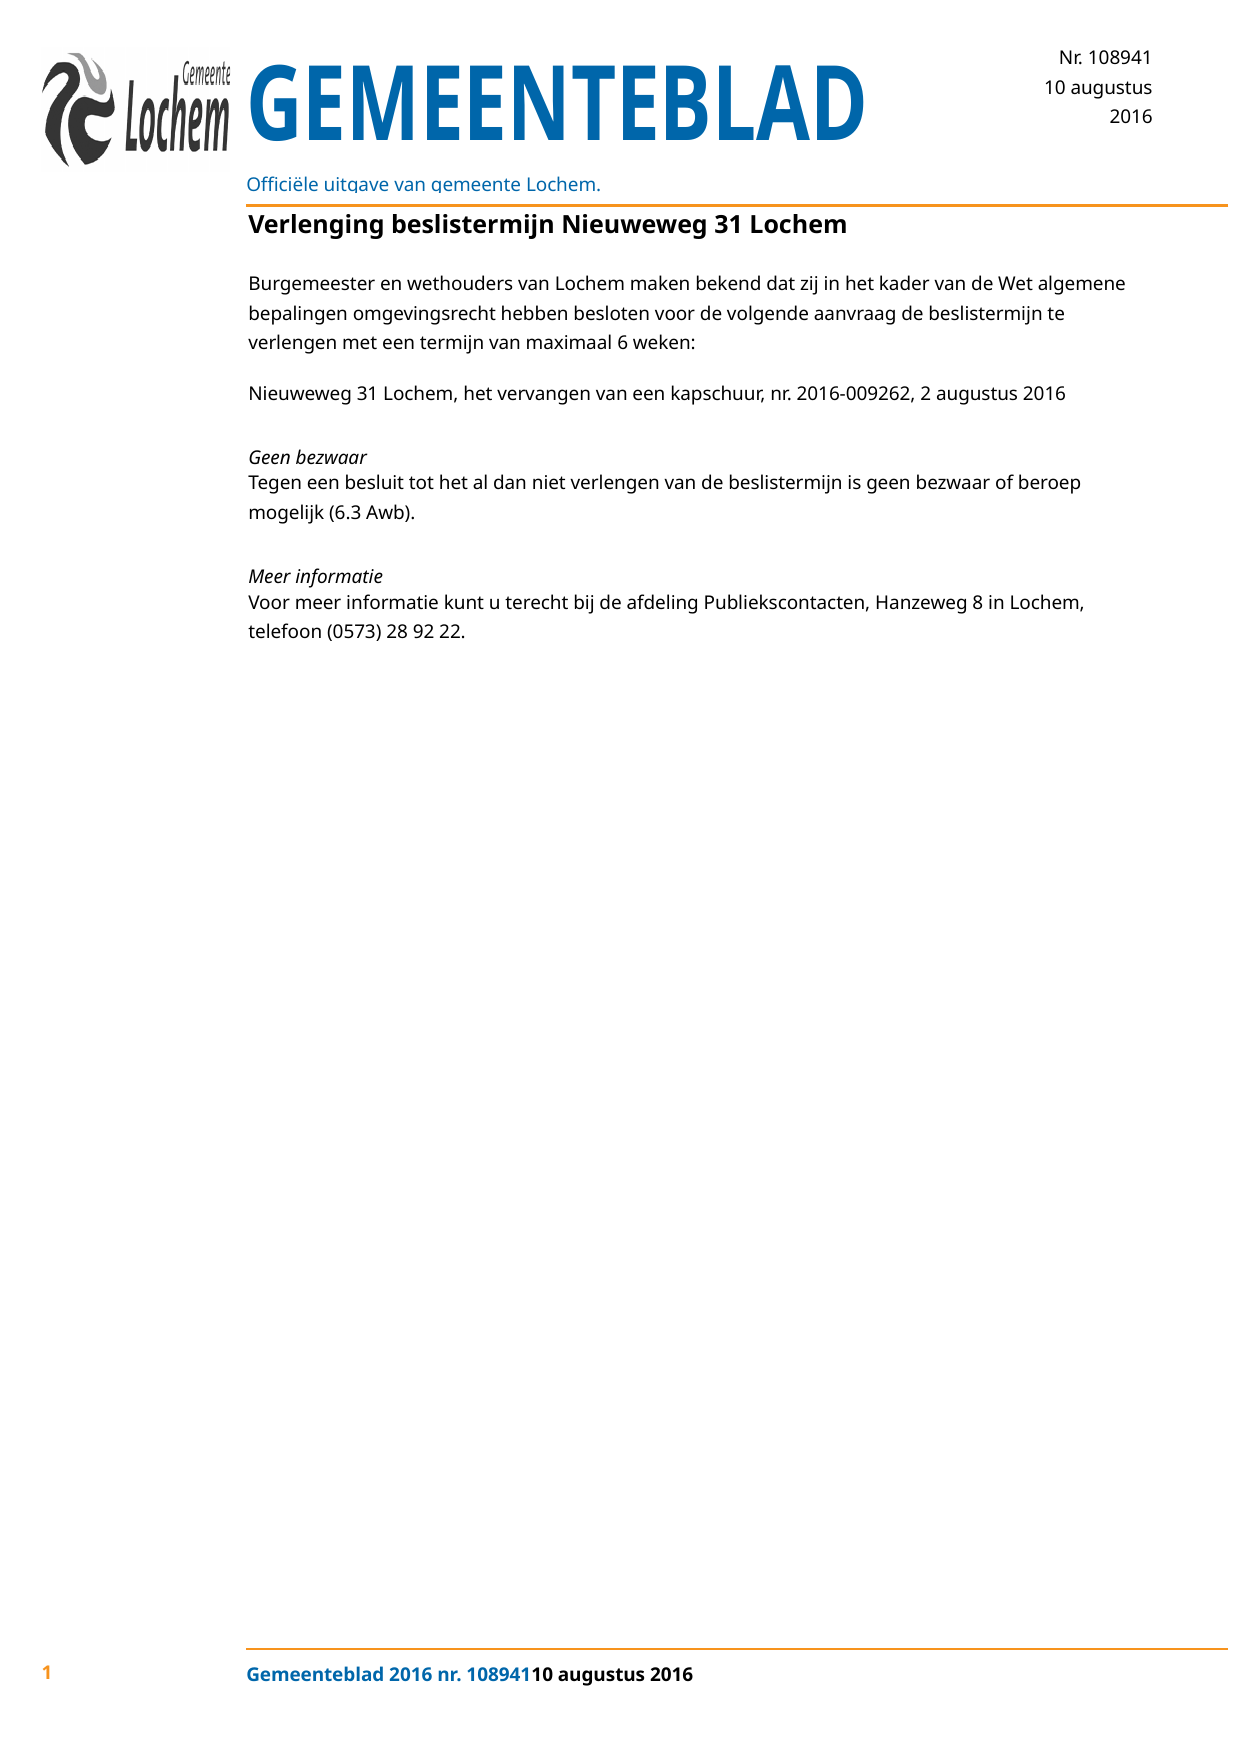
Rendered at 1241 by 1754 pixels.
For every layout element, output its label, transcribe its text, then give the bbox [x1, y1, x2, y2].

picture [41, 47, 231, 172]
text Voor meer informatie kunt u terecht bij de afdeling Publiekscontacten, Hanzeweg 8 in Lochem, telefoon (0573) 28 92 22. [248, 589, 1152, 644]
text Tegen een besluit tot het al dan niet verlengen van de beslistermijn is geen bezwaar of beroep mogelijk (6.3 Awb). [248, 469, 1152, 525]
text Verlenging beslistermijn Nieuweweg 31 Lochem [248, 207, 1152, 241]
text Nieuweweg 31 Lochem, het vervangen van een kapschuur, nr. 2016-009262, 2 augustus 2016 [248, 380, 1152, 406]
text Geen bezwaar [248, 444, 1152, 469]
text Meer informatie [248, 563, 1152, 589]
text Burgemeester en wethouders van Lochem maken bekend dat zij in het kader van de Wet algemene bepalingen omgevingsrecht hebben besloten voor de volgende aanvraag de beslistermijn te verlengen met een termijn van maximaal 6 weken: [248, 270, 1152, 355]
